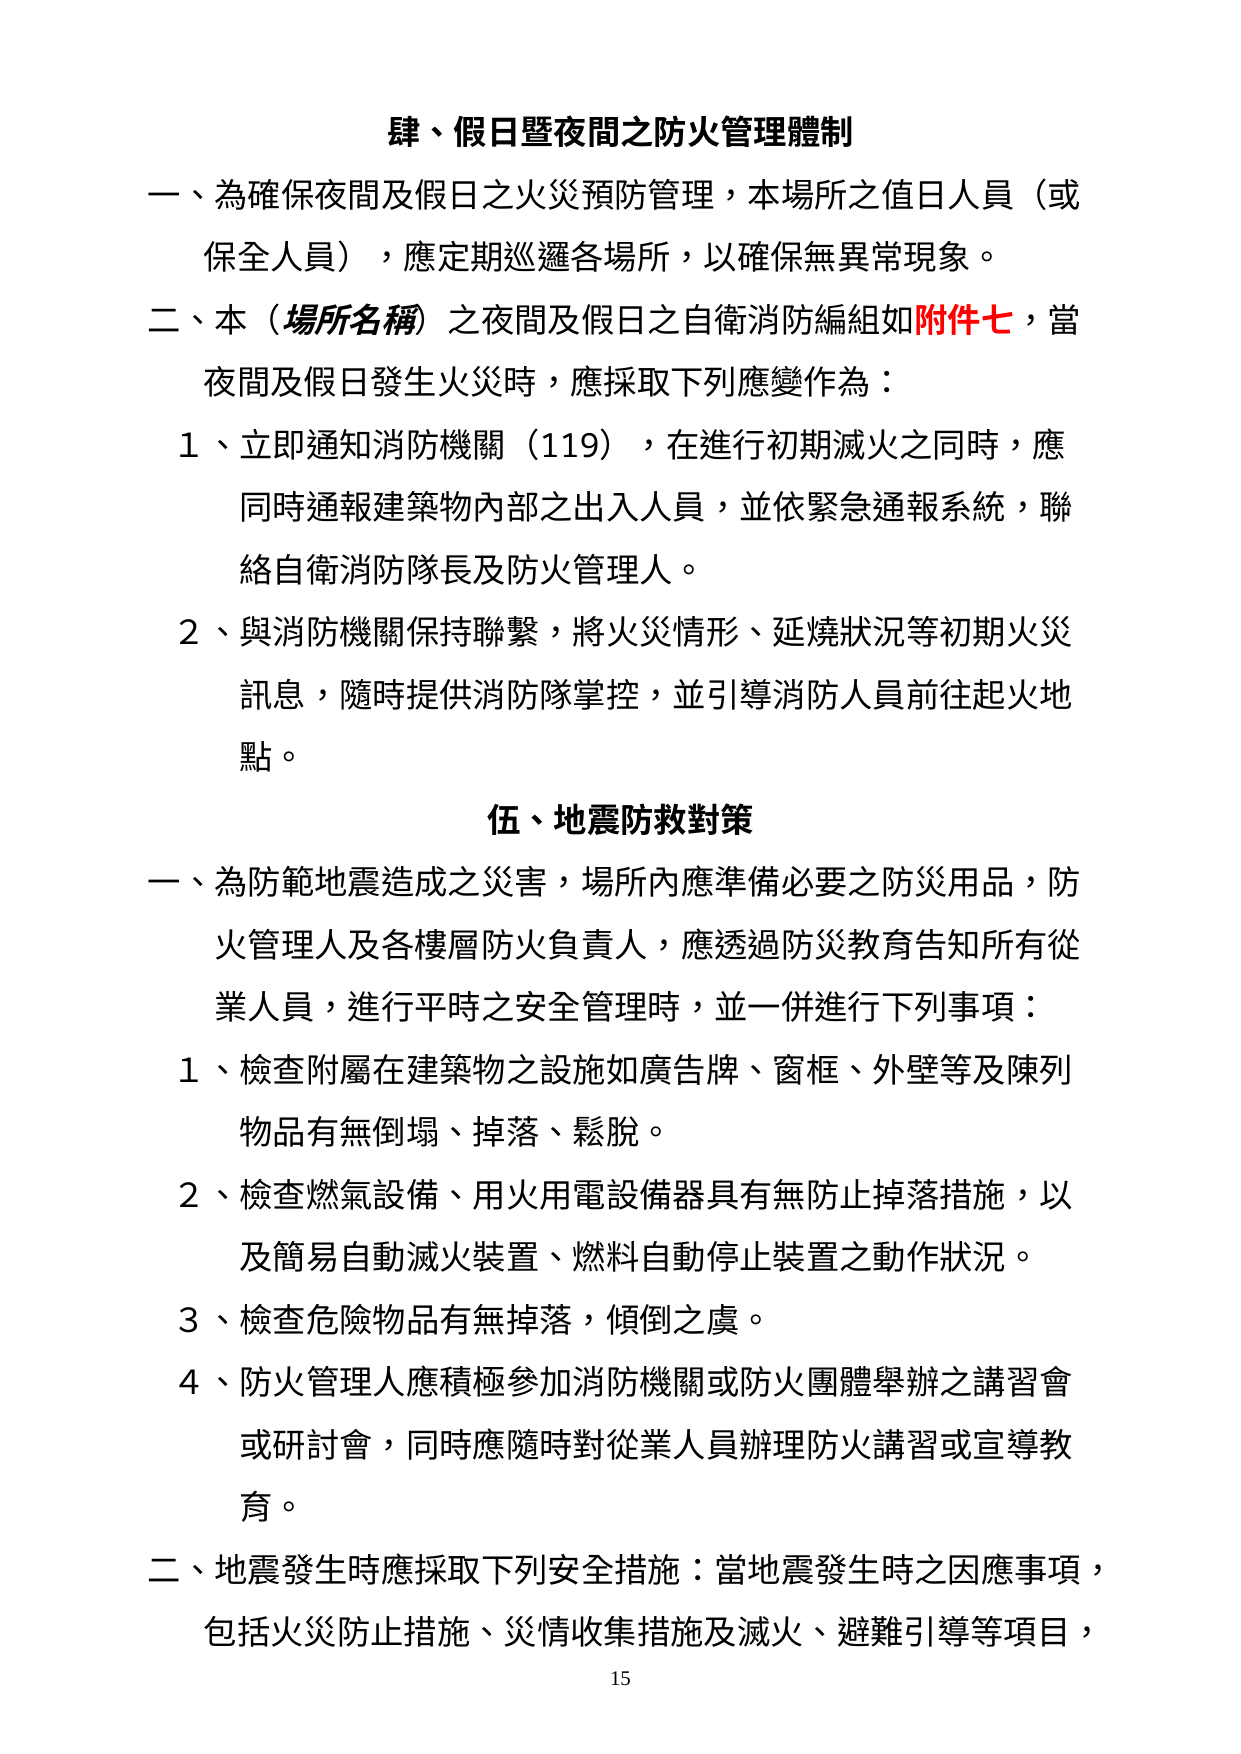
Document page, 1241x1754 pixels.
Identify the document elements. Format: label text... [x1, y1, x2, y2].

text ２、檢查燃氣設備、用火用電設備器具有無防止掉落措施，以及簡易自動滅火裝置、燃料自動停止裝置之動作狀況。 [173, 1151, 1092, 1276]
text １、檢查附屬在建築物之設施如廣告牌、窗框、外壁等及陳列物品有無倒塌、掉落、鬆脫。 [173, 1026, 1092, 1151]
text ４、防火管理人應積極參加消防機關或防火團體舉辦之講習會或研討會，同時應隨時對從業人員辦理防火講習或宣導教育。 [173, 1339, 1092, 1526]
text 一、為防範地震造成之災害，場所內應準備必要之防災用品，防火管理人及各樓層防火負責人，應透過防災教育告知所有從業人員，進行平時之安全管理時，並一併進行下列事項： [148, 839, 1092, 1026]
text ３、檢查危險物品有無掉落，傾倒之虞。 [173, 1276, 1092, 1339]
text 伍、地震防救對策 [148, 776, 1092, 839]
text 肆、假日暨夜間之防火管理體制 [148, 89, 1092, 151]
text ２、與消防機關保持聯繫，將火災情形、延燒狀況等初期火災訊息，隨時提供消防隊掌控，並引導消防人員前往起火地點。 [173, 589, 1092, 776]
text １、立即通知消防機關（119），在進行初期滅火之同時，應同時通報建築物內部之出入人員，並依緊急通報系統，聯絡自衛消防隊長及防火管理人。 [173, 401, 1092, 589]
text 二、本（場所名稱）之夜間及假日之自衛消防編組如附件七，當夜間及假日發生火災時，應採取下列應變作為： [148, 276, 1092, 401]
text 二、地震發生時應採取下列安全措施：當地震發生時之因應事項，包括火災防止措施、災情收集措施及滅火、避難引導等項目，具體內容如下： [148, 1526, 1092, 1651]
text 一、為確保夜間及假日之火災預防管理，本場所之值日人員（或保全人員），應定期巡邏各場所，以確保無異常現象。 [148, 151, 1092, 276]
